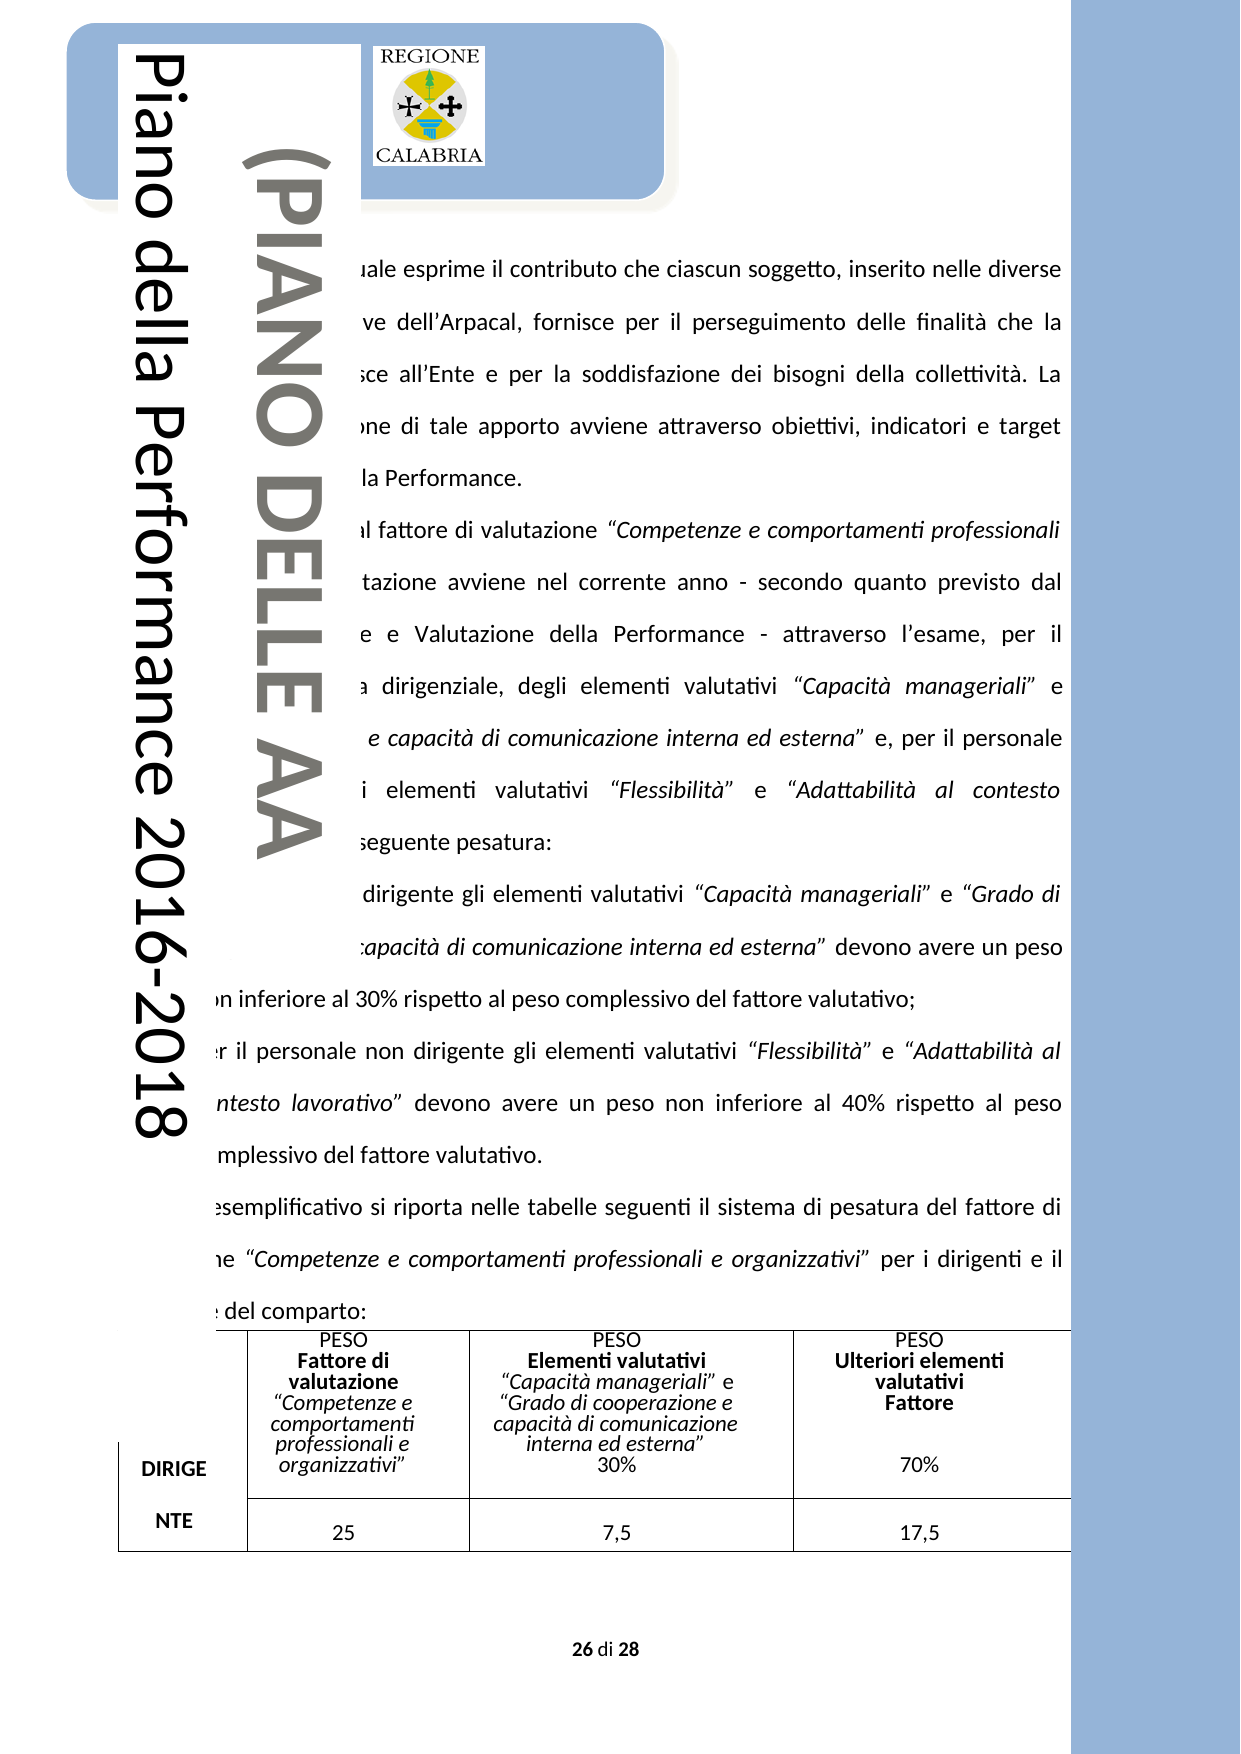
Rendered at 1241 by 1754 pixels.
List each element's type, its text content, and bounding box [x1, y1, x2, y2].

table_cell 7,5 [470, 1499, 793, 1551]
text La performance individuale esprime il contributo che ciascun soggetto, inserito nelle diverse articolazioni organizzative dell’Arpacal, fornisce per il perseguimento delle finalità che la legge istitutiva attribuisce all’Ente e per la soddisfazione dei bisogni della collettività. La misurazione e valutazione di tale apporto avviene attraverso obiettivi, indicatori e target individuati nel Piano della Performance. [361, 236, 1063, 497]
text Con specifico riguardo al fattore di valutazione “Competenze e comportamenti professionali e organizzativi” la valutazione avviene nel corrente anno - secondo quanto previsto dal Sistema di Misurazione e Valutazione della Performance - attraverso l’esame, per il personale con qualifica dirigenziale, degli elementi valutativi “Capacità manageriali” e “Grado di cooperazione e capacità di comunicazione interna ed esterna” e, per il personale non dirigenziale, degli elementi valutativi “Flessibilità” e “Adattabilità al contesto lavorativo”, secondo la seguente pesatura: [361, 497, 1063, 861]
table_cell 17,5 [794, 1499, 1071, 1551]
list Per il personale non dirigente gli elementi valutativi “Flessibilità” e “Adattabilità al contesto lavorativo” devono avere un peso non inferiore al 40% rispetto al peso complessivo del fattore valutativo. [216, 1017, 1063, 1174]
table_header PERSONALE DIRIGENTE [119, 1331, 247, 1551]
table_header PESO Ulteriori elementi valutativi Fattore 70% [794, 1331, 1071, 1498]
table_cell 25 [248, 1499, 469, 1551]
list Per il personale dirigente gli elementi valutativi “Capacità manageriali” e “Grado di cooperazione e capacità di comunicazione interna ed esterna” devono avere un peso non inferiore al 30% rispetto al peso complessivo del fattore valutativo; [216, 861, 1063, 1017]
text A titolo esemplificativo si riporta nelle tabelle seguenti il sistema di pesatura del fattore di valutazione “Competenze e comportamenti professionali e organizzativi” per i dirigenti e il personale del comparto: [216, 1174, 1063, 1330]
table_header PESO Elementi valutativi “Capacità manageriali” e “Grado di cooperazione e capacità di comunicazione interna ed esterna” 30% [470, 1331, 793, 1498]
table_header PESO Fattore di valutazione “Competenze e comportamenti professionali e organizzativi” [248, 1331, 469, 1498]
